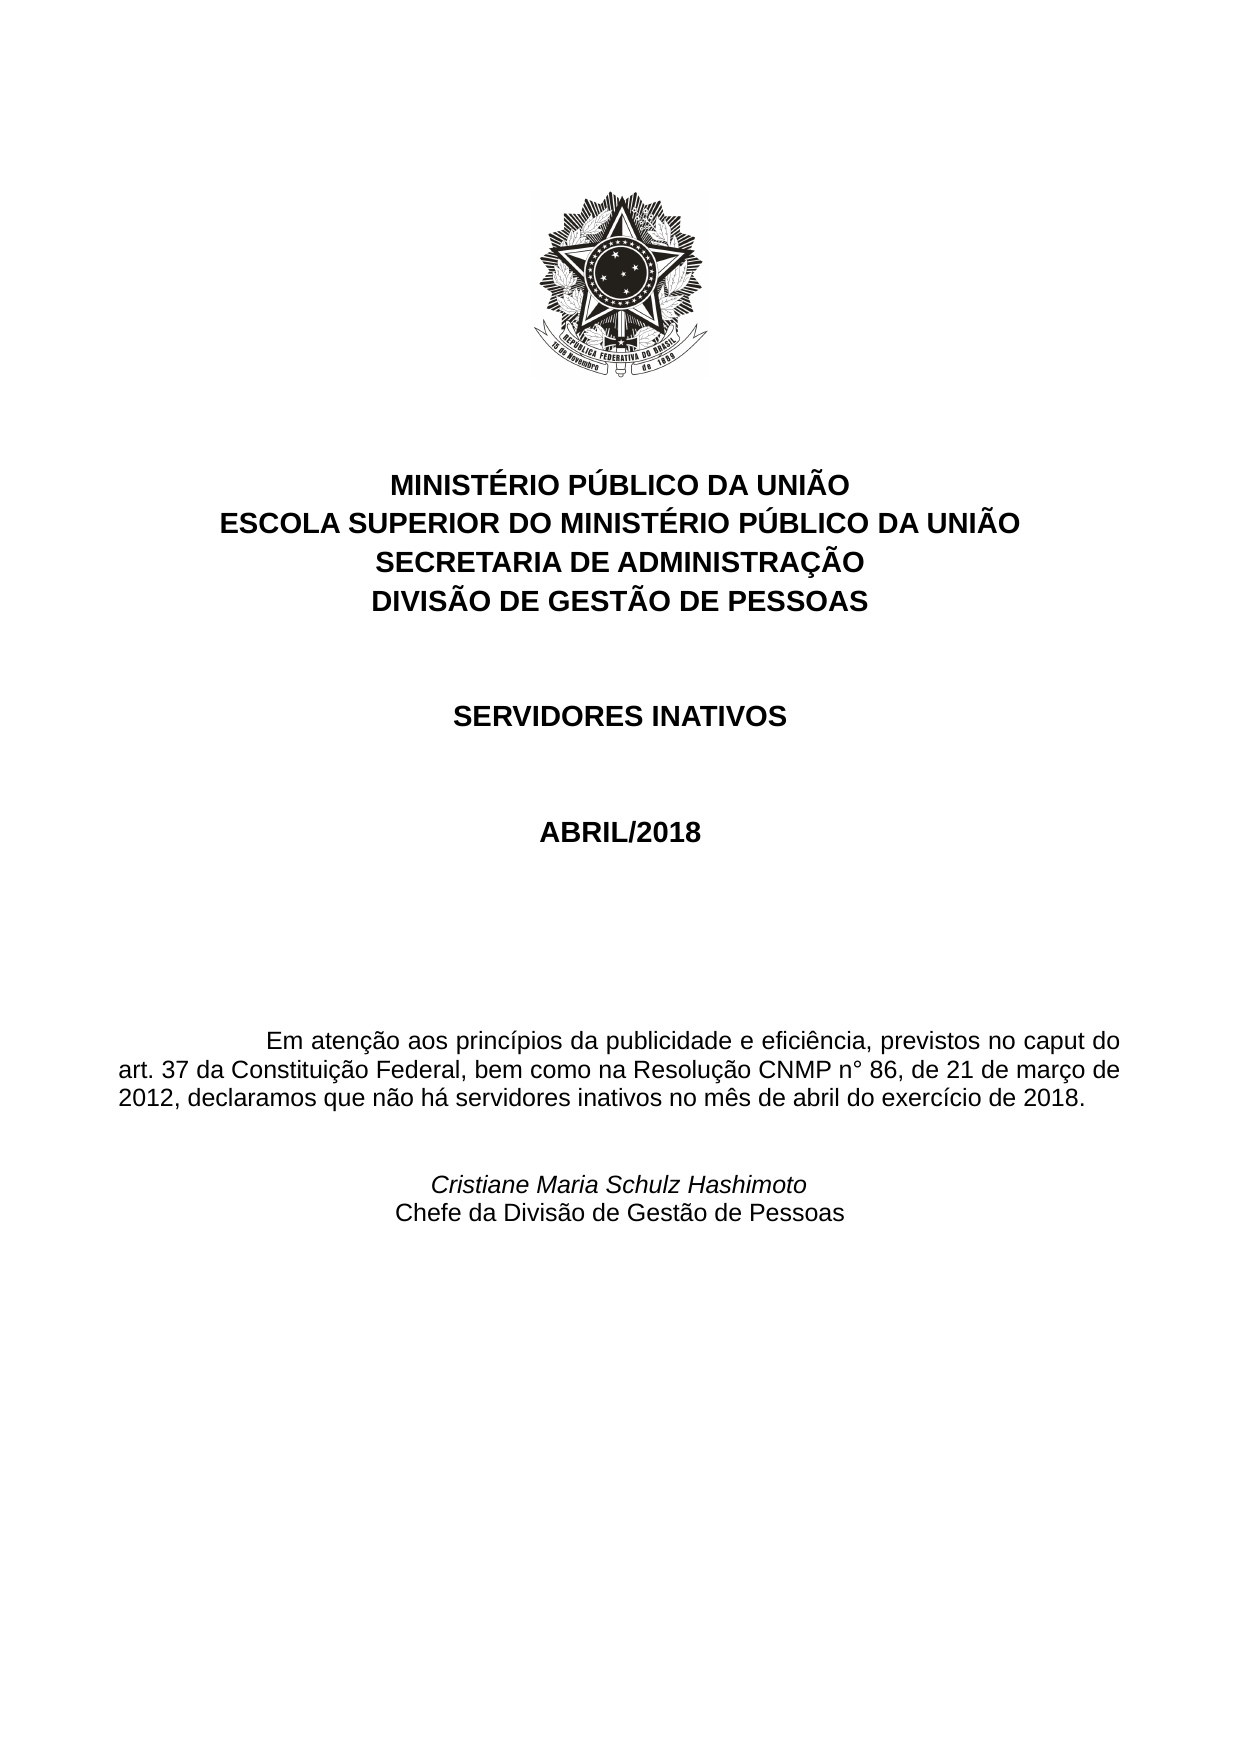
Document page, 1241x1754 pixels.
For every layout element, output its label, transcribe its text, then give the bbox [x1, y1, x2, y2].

text Chefe da Divisão de Gestão de Pessoas [118, 1198, 1122, 1227]
text MINISTÉRIO PÚBLICO DA UNIÃO [118, 468, 1122, 501]
text SECRETARIA DE ADMINISTRAÇÃO [118, 545, 1122, 578]
text ESCOLA SUPERIOR DO MINISTÉRIO PÚBLICO DA UNIÃO [118, 506, 1122, 540]
text Em atenção aos princípios da publicidade e eficiência, previstos no caput do art. 37 da Constituição Federal, bem como na Resolução CNMP n° 86, de 21 de março de 2012, declaramos que não há servidores inativos no mês de abril do exercício de 2018. [118, 1026, 1122, 1112]
text ABRIL/2018 [118, 815, 1122, 848]
picture [530, 190, 710, 379]
text DIVISÃO DE GESTÃO DE PESSOAS [118, 583, 1122, 617]
text Cristiane Maria Schulz Hashimoto [118, 1169, 1122, 1198]
text SERVIDORES INATIVOS [118, 699, 1122, 733]
